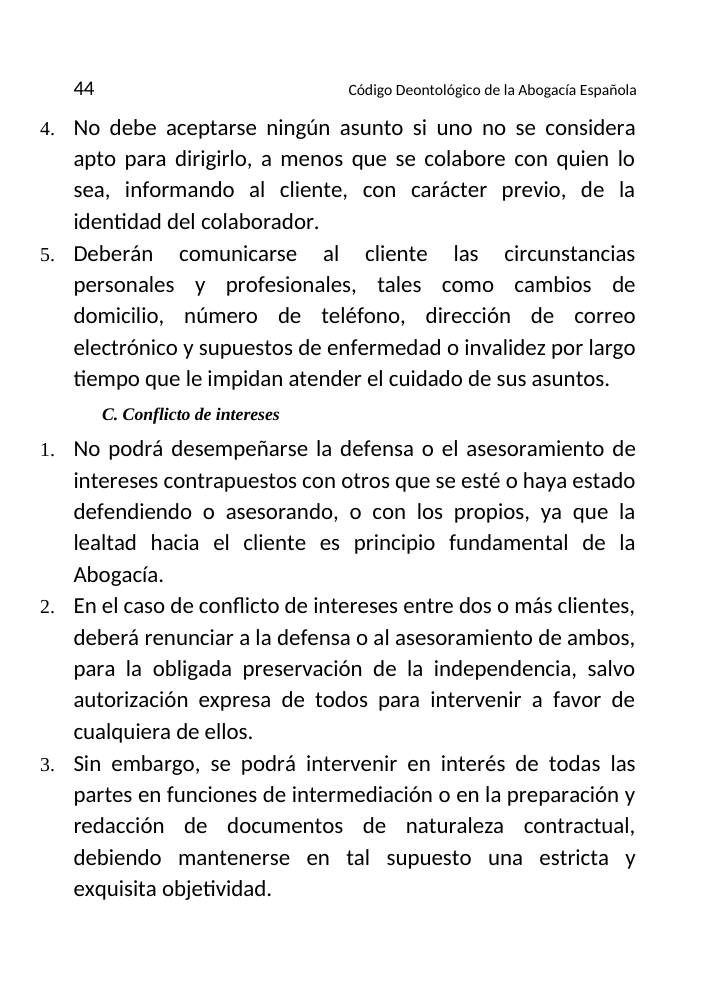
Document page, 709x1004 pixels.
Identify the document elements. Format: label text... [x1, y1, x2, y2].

list Sin embargo, se podrá intervenir en interés de todas las partes en funciones de intermediación o en la preparación y redacción de documentos de naturaleza contractual, debiendo mantenerse en tal supuesto una estricta y exquisita objetividad. [40, 749, 636, 902]
list Deberán comunicarse al cliente las circunstancias personales y profesionales, tales como cambios de domicilio, número de teléfono, dirección de correo electrónico y supuestos de enfermedad o invalidez por largo tiempo que le impidan atender el cuidado de sus asuntos. [40, 239, 636, 392]
list No podrá desempeñarse la defensa o el asesoramiento de intereses contrapuestos con otros que se esté o haya estado defendiendo o asesorando, o con los propios, ya que la lealtad hacia el cliente es principio fundamental de la Abogacía. [40, 434, 636, 588]
text C. Conflicto de intereses [102, 403, 637, 424]
list En el caso de conflicto de intereses entre dos o más clientes, deberá renunciar a la defensa o al asesoramiento de ambos, para la obligada preservación de la independencia, salvo autorización expresa de todos para intervenir a favor de cualquiera de ellos. [40, 592, 636, 745]
list No debe aceptarse ningún asunto si uno no se considera apto para dirigirlo, a menos que se colabore con quien lo sea, informando al cliente, con carácter previo, de la identidad del colaborador. [40, 113, 636, 235]
